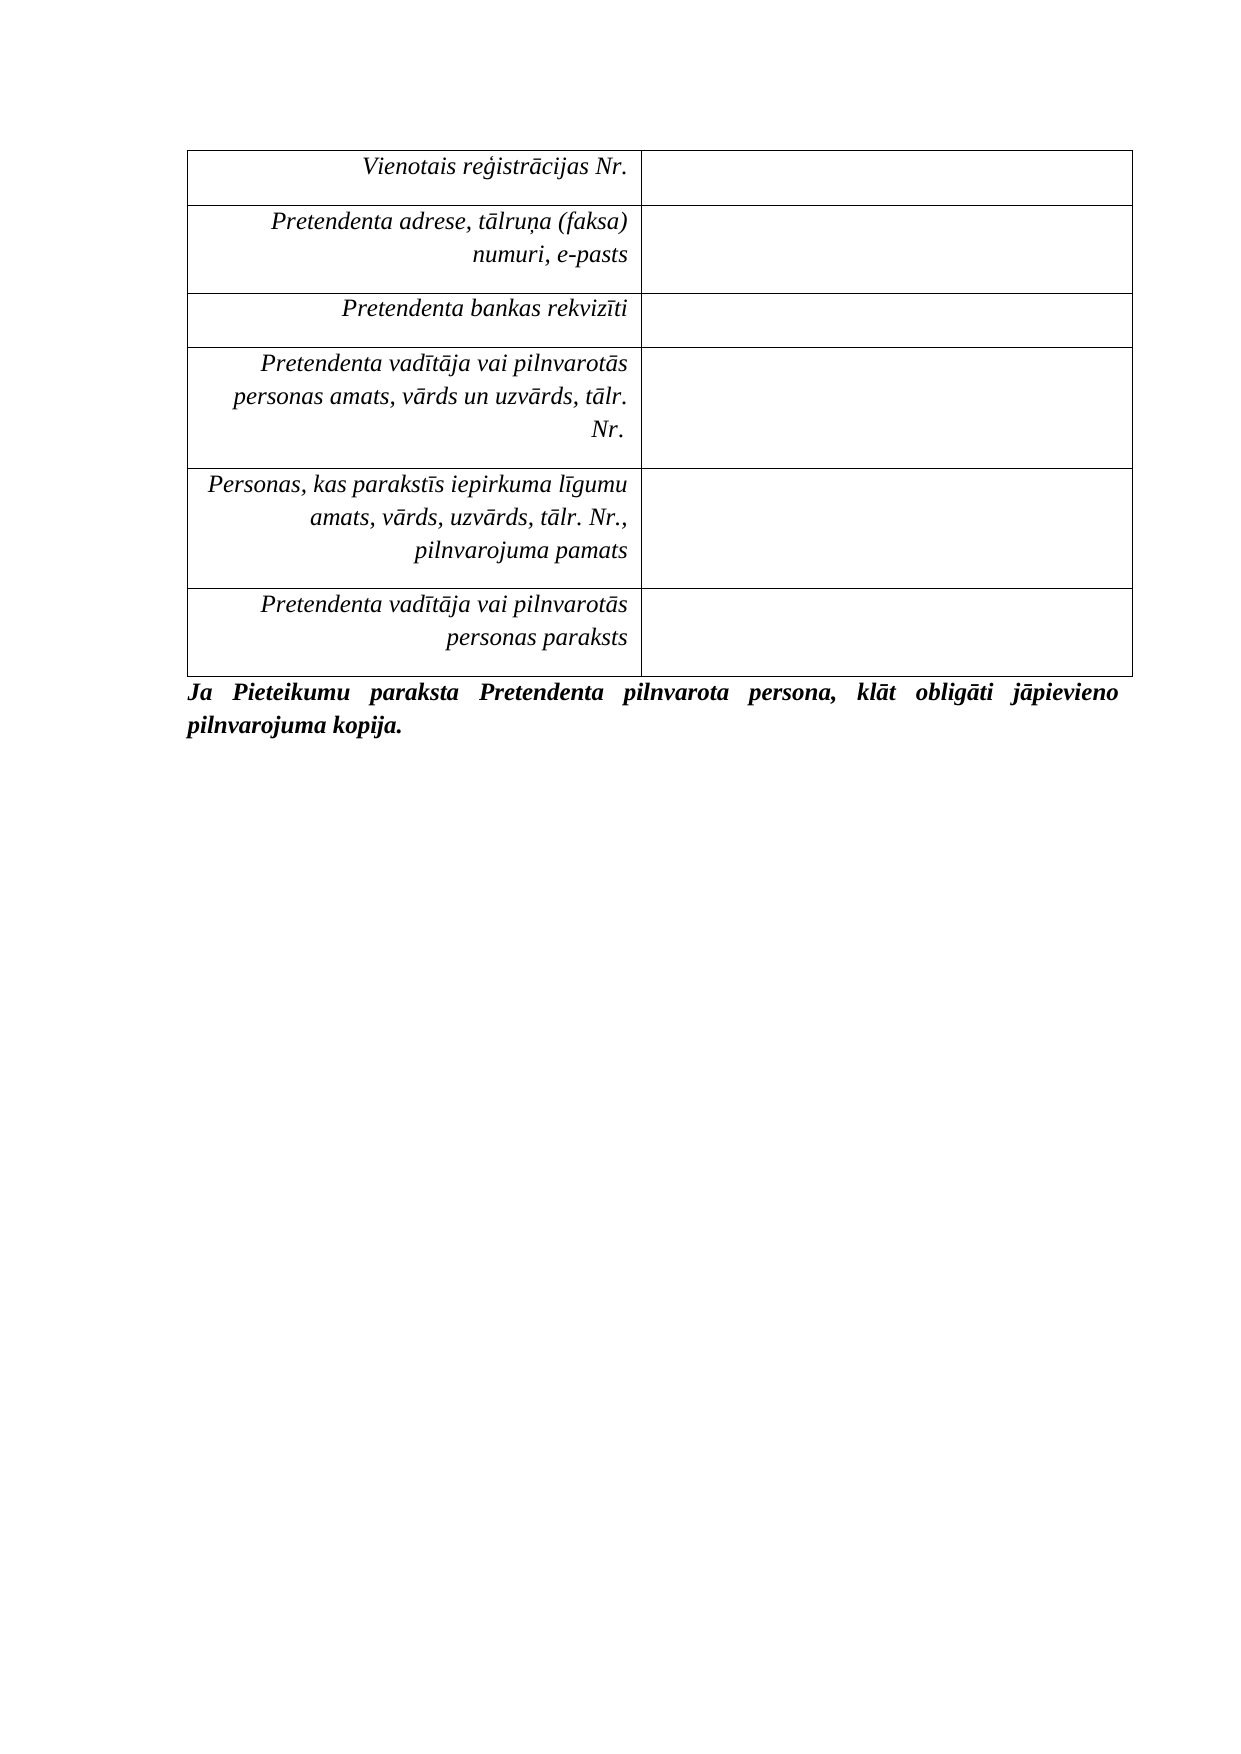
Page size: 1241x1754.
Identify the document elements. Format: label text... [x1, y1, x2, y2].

table_cell [642, 469, 1132, 588]
table_cell Pretendenta adrese, tālruņa (faksa) numuri, e-pasts [188, 206, 641, 292]
table_cell Pretendenta vadītāja vai pilnvarotās personas amats, vārds un uzvārds, tālr. Nr. [188, 348, 641, 468]
table_cell [642, 294, 1132, 347]
table_cell [642, 589, 1132, 676]
table_cell [642, 151, 1132, 205]
text Ja Pieteikumu paraksta Pretendenta pilnvarota persona, klāt obligāti jāpievieno pilnvarojuma kopija. [187, 677, 1122, 739]
table_cell Vienotais reģistrācijas Nr. [188, 151, 641, 205]
table_cell Personas, kas parakstīs iepirkuma līgumu amats, vārds, uzvārds, tālr. Nr., pilnvarojuma pamats [188, 469, 641, 588]
table_cell [642, 348, 1132, 468]
table_cell Pretendenta bankas rekvizīti [188, 294, 641, 347]
table_cell Pretendenta vadītāja vai pilnvarotās personas paraksts [188, 589, 641, 676]
table_cell [642, 206, 1132, 292]
